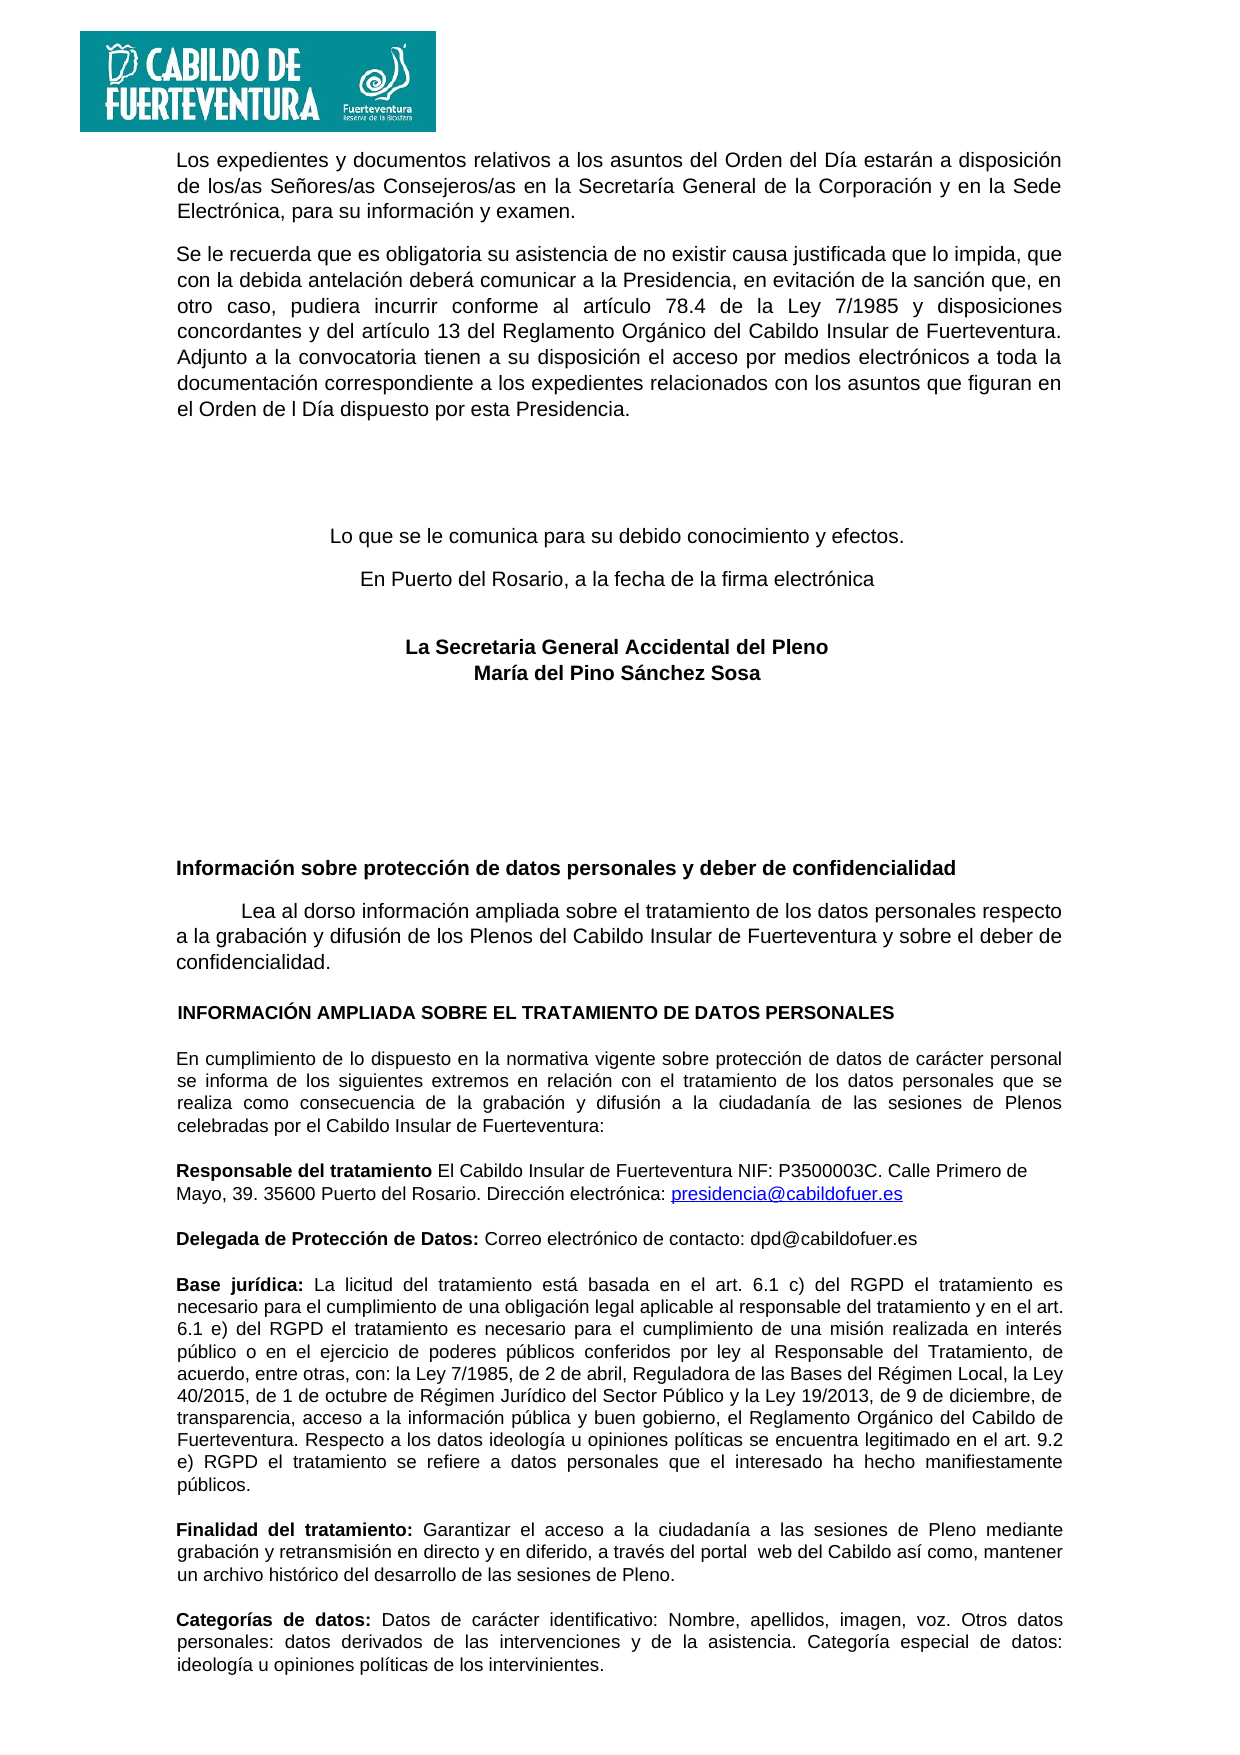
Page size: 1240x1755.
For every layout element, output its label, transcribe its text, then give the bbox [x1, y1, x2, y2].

text Se le recuerda que es obligatoria su asistencia de no existir causa justificada que lo impida, que con la debida antelación deberá comunicar a la Presidencia, en evitación de la sanción que, en otro caso, pudiera incurrir conforme al artículo 78.4 de la Ley 7/1985 y disposiciones concordantes y del artículo 13 del Reglamento Orgánico del Cabildo Insular de Fuerteventura. Adjunto a la convocatoria tienen a su disposición el acceso por medios electrónicos a toda la documentación correspondiente a los expedientes relacionados con los asuntos que figuran en el Orden de l Día dispuesto por esta Presidencia. [176, 242, 1063, 421]
text María del Pino Sánchez Sosa [177, 660, 1063, 684]
text Categorías de datos: Datos de carácter identificativo: Nombre, apellidos, imagen, voz. Otros datos personales: datos derivados de las intervenciones y de la asistencia. Categoría especial de datos: ideología u opiniones políticas de los intervinientes. [176, 1609, 1064, 1675]
text Lea al dorso información ampliada sobre el tratamiento de los datos personales respecto a la grabación y difusión de los Plenos del Cabildo Insular de Fuerteventura y sobre el deber de confidencialidad. [176, 898, 1063, 974]
text Base jurídica: La licitud del tratamiento está basada en el art. 6.1 c) del RGPD el tratamiento es necesario para el cumplimiento de una obligación legal aplicable al responsable del tratamiento y en el art. 6.1 e) del RGPD el tratamiento es necesario para el cumplimiento de una misión realizada en interés público o en el ejercicio de poderes públicos conferidos por ley al Responsable del Tratamiento, de acuerdo, entre otras, con: la Ley 7/1985, de 2 de abril, Reguladora de las Bases del Régimen Local, la Ley 40/2015, de 1 de octubre de Régimen Jurídico del Sector Público y la Ley 19/2013, de 9 de diciembre, de transparencia, acceso a la información pública y buen gobierno, el Reglamento Orgánico del Cabildo de Fuerteventura. Respecto a los datos ideología u opiniones políticas se encuentra legitimado en el art. 9.2 e) RGPD el tratamiento se refiere a datos personales que el interesado ha hecho manifiestamente públicos. [176, 1274, 1064, 1495]
text Los expedientes y documentos relativos a los asuntos del Orden del Día estarán a disposición de los/as Señores/as Consejeros/as en la Secretaría General de la Corporación y en la Sede Electrónica, para su información y examen. [176, 148, 1063, 223]
text La Secretaria General Accidental del Pleno [177, 634, 1062, 658]
text En Puerto del Rosario, a la fecha de la firma electrónica [177, 567, 1063, 591]
text Lo que se le comunica para su debido conocimiento y efectos. [177, 524, 1063, 548]
text Delegada de Protección de Datos: Correo electrónico de contacto: dpd@cabildofuer.es [176, 1228, 1064, 1250]
text Finalidad del tratamiento: Garantizar el acceso a la ciudadanía a las sesiones de Pleno mediante grabación y retransmisión en directo y en diferido, a través del portal web del Cabildo así como, mantener un archivo histórico del desarrollo de las sesiones de Pleno. [176, 1519, 1064, 1585]
text Responsable del tratamiento El Cabildo Insular de Fuerteventura NIF: P3500003C. Calle Primero de [176, 1160, 1064, 1182]
text Mayo, 39. 35600 Puerto del Rosario. Dirección electrónica: presidencia@cabildofuer.es [176, 1183, 1064, 1204]
text En cumplimiento de lo dispuesto en la normativa vigente sobre protección de datos de carácter personal se informa de los siguientes extremos en relación con el tratamiento de los datos personales que se realiza como consecuencia de la grabación y difusión a la ciudadanía de las sesiones de Plenos celebradas por el Cabildo Insular de Fuerteventura: [176, 1048, 1064, 1136]
text INFORMACIÓN AMPLIADA SOBRE EL TRATAMIENTO DE DATOS PERSONALES [177, 1002, 1064, 1023]
text Información sobre protección de datos personales y deber de confidencialidad [176, 856, 1064, 880]
